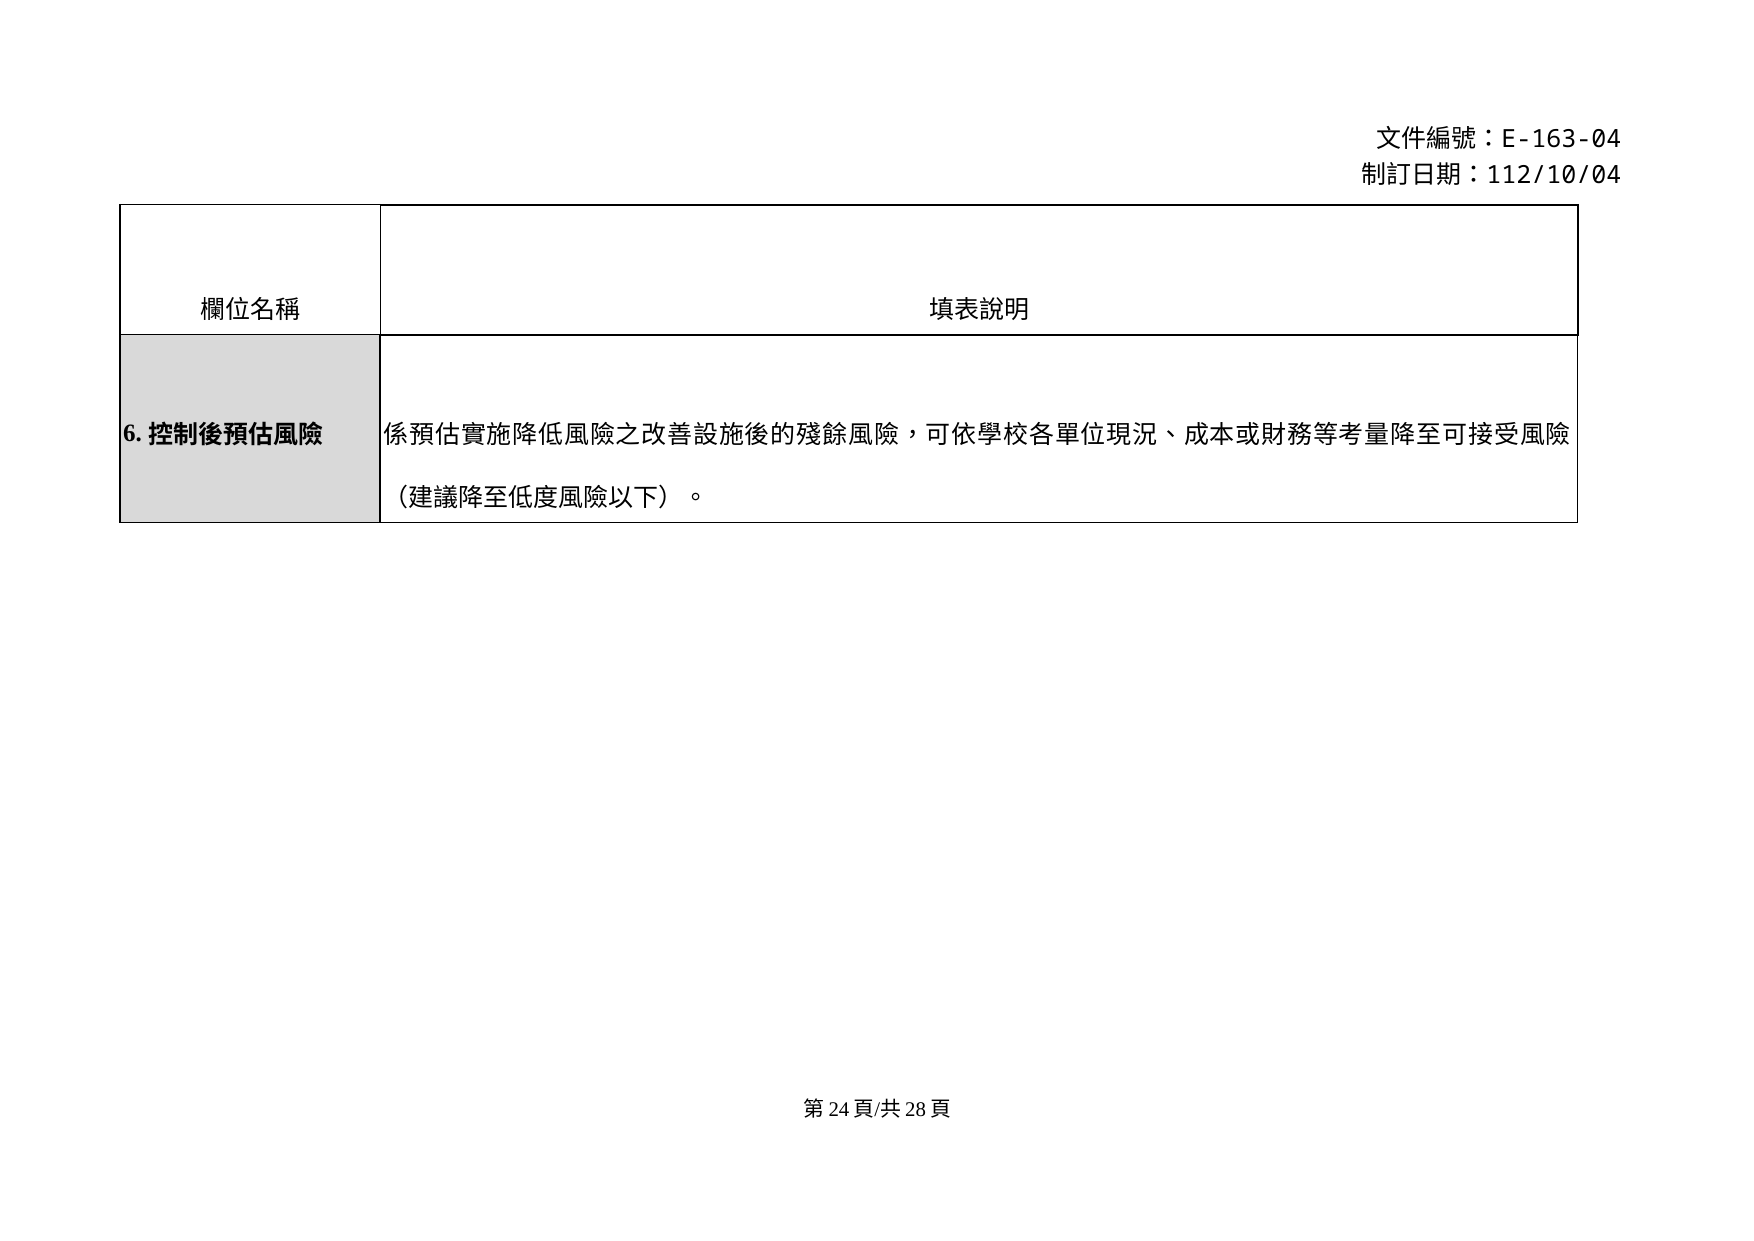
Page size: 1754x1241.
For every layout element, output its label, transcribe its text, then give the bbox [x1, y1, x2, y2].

table_cell 係預估實施降低風險之改善設施後的殘餘風險，可依學校各單位現況、成本或財務等考量降至可接受風險（建議降至低度風險以下）。 [381, 336, 1577, 522]
table_header 填表說明 [381, 206, 1577, 334]
table_cell 6. 控制後預估風險 [121, 335, 379, 522]
table_header 欄位名稱 [121, 205, 380, 334]
